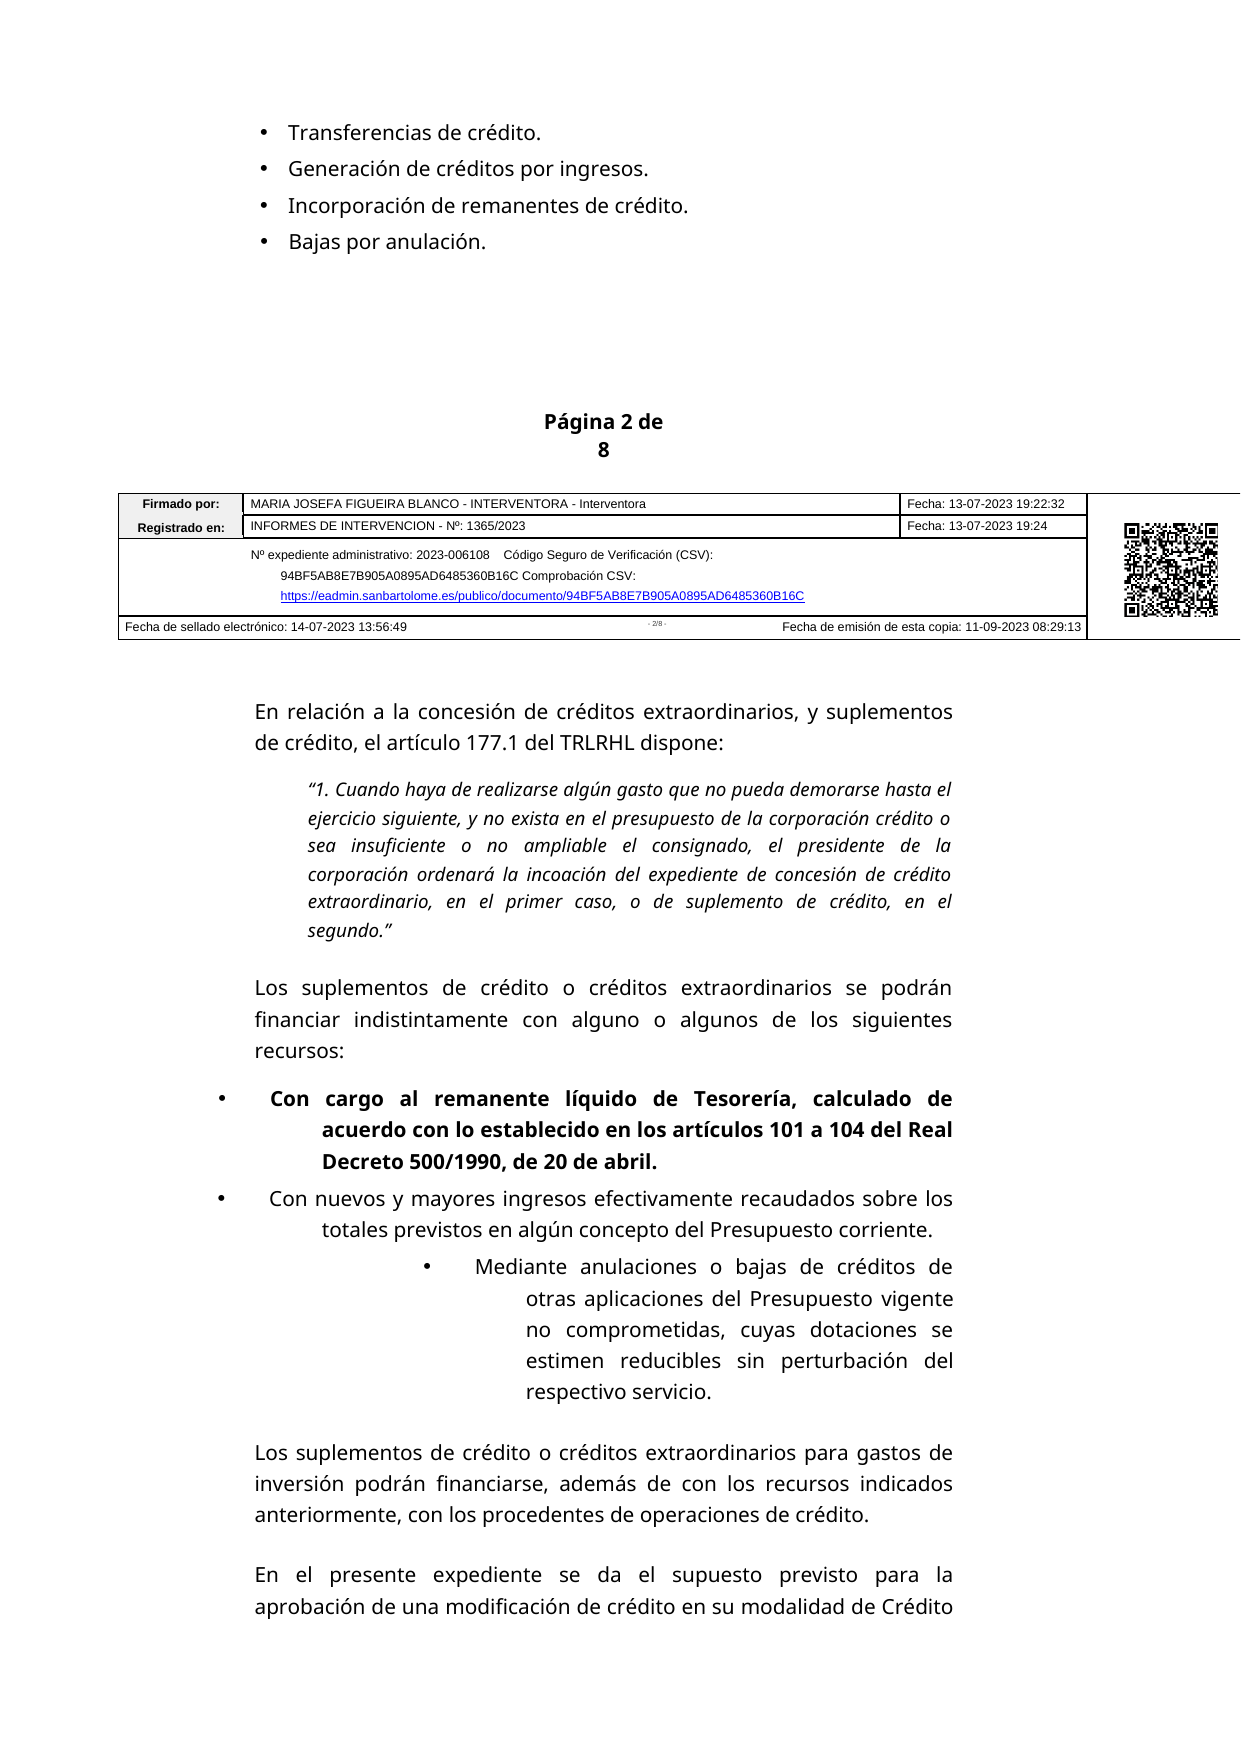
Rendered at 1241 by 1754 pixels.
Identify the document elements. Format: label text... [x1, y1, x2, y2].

table_header [1088, 494, 1240, 639]
table_cell Registrado en: [119, 518, 242, 535]
table_cell INFORMES DE INTERVENCION - Nº: 1365/2023 [244, 516, 899, 537]
table_header Fecha: 13-07-2023 19:22:32 [901, 494, 1086, 514]
text En el presente expediente se da el supuesto previsto para la aprobación de una modificación de crédito en su modalidad de Crédito [254, 1561, 954, 1620]
text Los suplementos de crédito o créditos extraordinarios se podrán financiar indistintamente con alguno o algunos de los siguientes recursos: [254, 973, 953, 1064]
list Mediante anulaciones o bajas de créditos de otras aplicaciones del Presupuesto vigente no comprometidas, cuyas dotaciones se estimen reducibles sin perturbación del respectivo servicio. [423, 1252, 954, 1406]
list Bajas por anulación. [260, 227, 1122, 255]
list Generación de créditos por ingresos. [260, 154, 1122, 183]
text En relación a la concesión de créditos extraordinarios, y suplementos de crédito, el artículo 177.1 del TRLRHL dispone: [254, 697, 954, 757]
text Los suplementos de crédito o créditos extraordinarios para gastos de inversión podrán financiarse, además de con los recursos indicados anteriormente, con los procedentes de operaciones de crédito. [254, 1438, 954, 1529]
table_header Firmado por: [119, 494, 242, 512]
list Transferencias de crédito. [260, 118, 1122, 147]
table_cell Fecha de sellado electrónico: 14-07-2023 13:56:49 - 2/8 - Fecha de emisión de esta copia: 11-09-2023 08:29:13 [119, 617, 1086, 639]
list Con cargo al remanente líquido de Tesorería, calculado de acuerdo con lo establecido en los artículos 101 a 104 del Real Decreto 500/1990, de 20 de abril. [218, 1084, 954, 1175]
table_cell Nº expediente administrativo: 2023-006108 Código Seguro de Verificación (CSV): 94BF5AB8E7B905A0895AD6485360B16C Comprobación CSV: https://eadmin.sanbartolome.es/publico/documento/94BF5AB8E7B905A0895AD6485360B16C [119, 539, 1086, 615]
table_header MARIA JOSEFA FIGUEIRA BLANCO - INTERVENTORA - Interventora [244, 494, 899, 514]
text “1. Cuando haya de realizarse algún gasto que no pueda demorarse hasta el ejercicio siguiente, y no exista en el presupuesto de la corporación crédito o sea insuficiente o no ampliable el consignado, el presidente de la corporación ordenará la incoación del expediente de concesión de crédito extraordinario, en el primer caso, o de suplemento de crédito, en el segundo.” [308, 777, 954, 942]
list Incorporación de remanentes de crédito. [260, 191, 1122, 219]
list Con nuevos y mayores ingresos efectivamente recaudados sobre los totales previstos en algún concepto del Presupuesto corriente. [217, 1184, 954, 1244]
text Página 2 de 8 [536, 407, 671, 464]
table_cell Fecha: 13-07-2023 19:24 [901, 516, 1086, 537]
